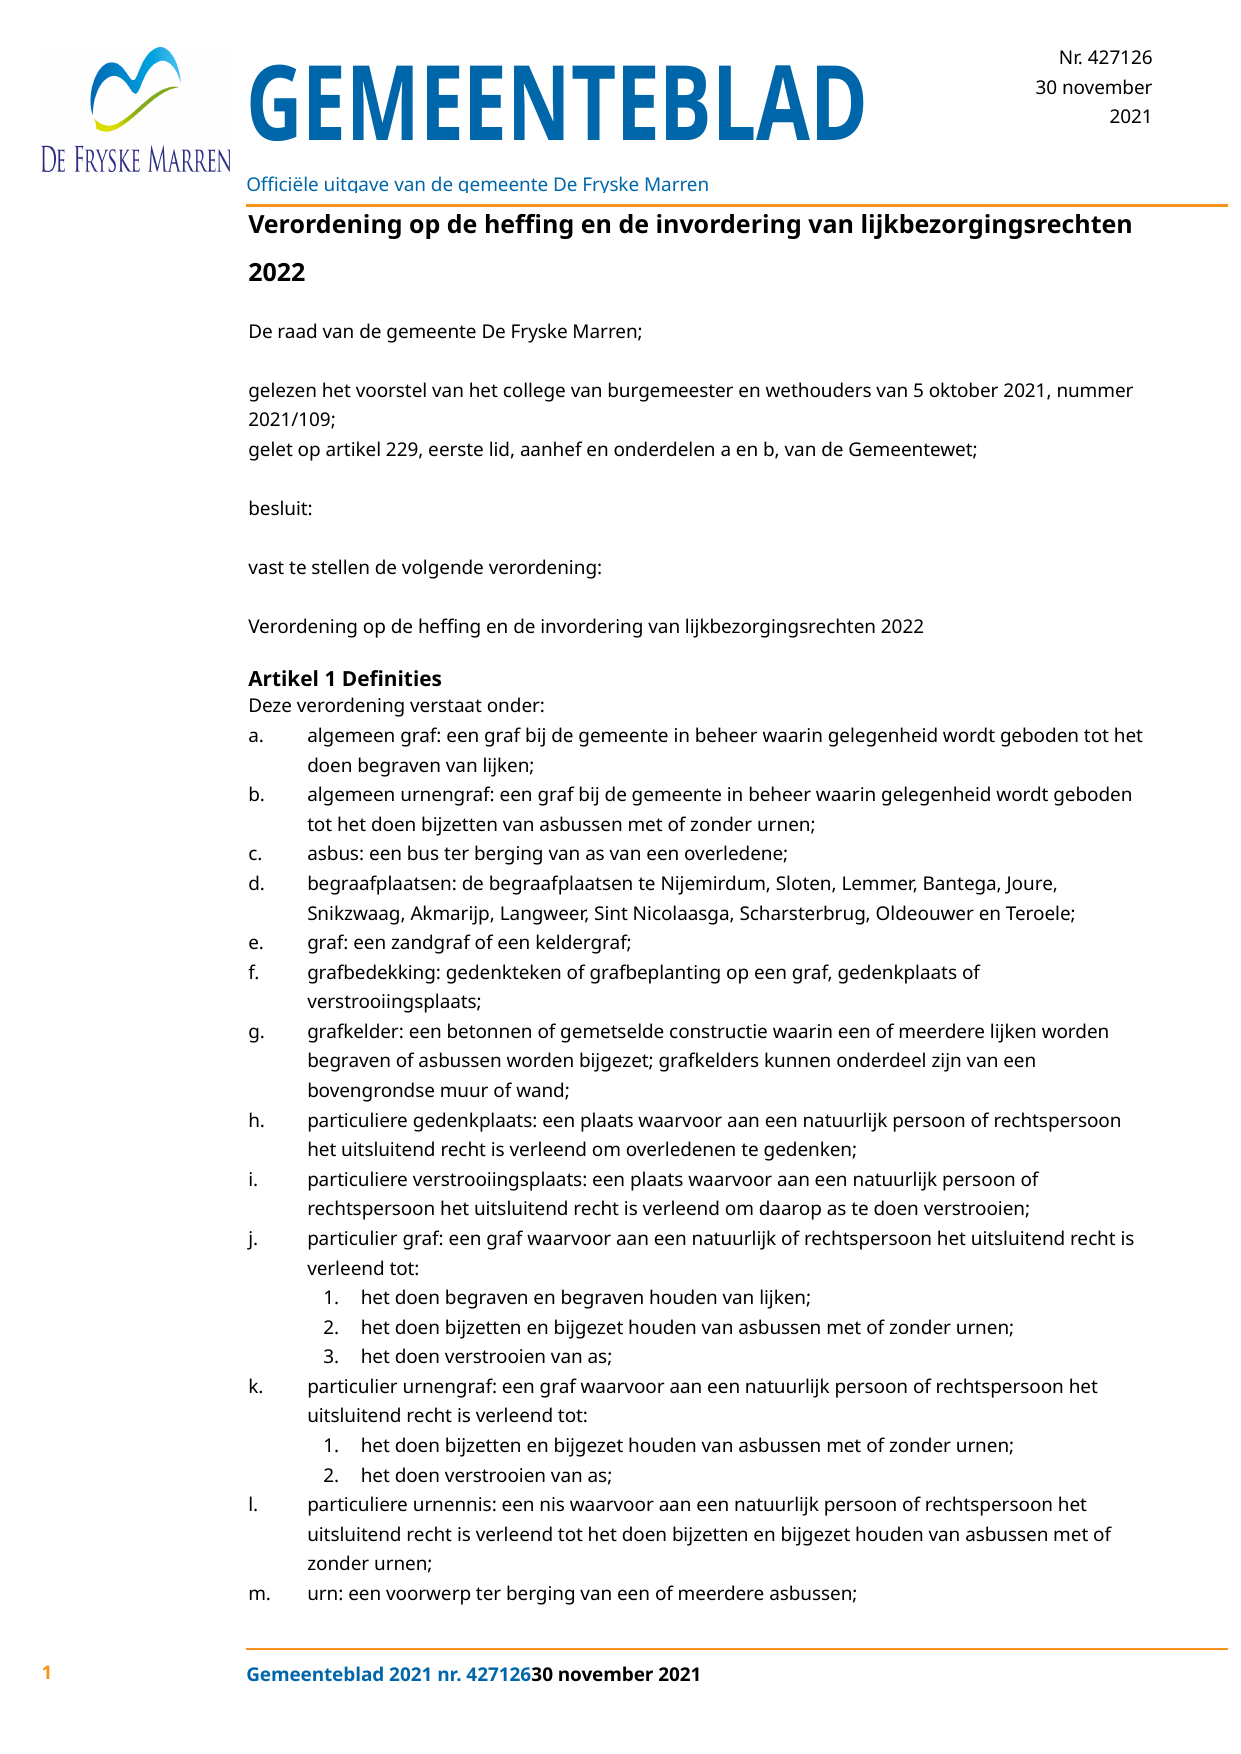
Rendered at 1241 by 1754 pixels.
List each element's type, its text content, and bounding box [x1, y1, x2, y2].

list algemeen graf: een graf bij de gemeente in beheer waarin gelegenheid wordt geboden tot het doen begraven van lijken; [248, 722, 1152, 777]
text De raad van de gemeente De Fryske Marren; [248, 318, 1152, 344]
list particuliere verstrooiingsplaats: een plaats waarvoor aan een natuurlijk persoon of rechtspersoon het uitsluitend recht is verleend om daarop as te doen verstrooien; [248, 1166, 1152, 1221]
list asbus: een bus ter berging van as van een overledene; [248, 841, 1152, 866]
text gelet op artikel 229, eerste lid, aanhef en onderdelen a en b, van de Gemeentewet; [248, 436, 1152, 462]
text Verordening op de heffing en de invordering van lijkbezorgingsrechten 2022 [248, 207, 1152, 288]
list particulier urnengraf: een graf waarvoor aan een natuurlijk persoon of rechtspersoon het uitsluitend recht is verleend tot: [248, 1373, 1152, 1428]
list het doen verstrooien van as; [323, 1343, 1152, 1369]
list urn: een voorwerp ter berging van een of meerdere asbussen; [248, 1580, 1152, 1606]
text Verordening op de heffing en de invordering van lijkbezorgingsrechten 2022 [248, 614, 1152, 639]
list particuliere gedenkplaats: een plaats waarvoor aan een natuurlijk persoon of rechtspersoon het uitsluitend recht is verleend om overledenen te gedenken; [248, 1107, 1152, 1162]
list het doen bijzetten en bijgezet houden van asbussen met of zonder urnen; [323, 1314, 1152, 1339]
list grafkelder: een betonnen of gemetselde constructie waarin een of meerdere lijken worden begraven of asbussen worden bijgezet; grafkelders kunnen onderdeel zijn van een bovengrondse muur of wand; [248, 1018, 1152, 1103]
list begraafplaatsen: de begraafplaatsen te Nijemirdum, Sloten, Lemmer, Bantega, Joure, Snikzwaag, Akmarijp, Langweer, Sint Nicolaasga, Scharsterbrug, Oldeouwer en Teroele; [248, 870, 1152, 925]
text Deze verordening verstaat onder: [248, 693, 1152, 718]
text besluit: [248, 495, 1152, 521]
list particuliere urnennis: een nis waarvoor aan een natuurlijk persoon of rechtspersoon het uitsluitend recht is verleend tot het doen bijzetten en bijgezet houden van asbussen met of zonder urnen; [248, 1491, 1152, 1576]
text gelezen het voorstel van het college van burgemeester en wethouders van 5 oktober 2021, nummer 2021/109; [248, 377, 1152, 432]
list algemeen urnengraf: een graf bij de gemeente in beheer waarin gelegenheid wordt geboden tot het doen bijzetten van asbussen met of zonder urnen; [248, 781, 1152, 837]
list particulier graf: een graf waarvoor aan een natuurlijk of rechtspersoon het uitsluitend recht is verleend tot: [248, 1225, 1152, 1280]
list het doen bijzetten en bijgezet houden van asbussen met of zonder urnen; [323, 1432, 1152, 1458]
list het doen verstrooien van as; [323, 1462, 1152, 1487]
list het doen begraven en begraven houden van lijken; [323, 1284, 1152, 1310]
list graf: een zandgraf of een keldergraf; [248, 929, 1152, 955]
list grafbedekking: gedenkteken of grafbeplanting op een graf, gedenkplaats of verstrooiingsplaats; [248, 959, 1152, 1014]
text Artikel 1 Definities [248, 664, 1152, 693]
picture [41, 47, 231, 172]
text vast te stellen de volgende verordening: [248, 554, 1152, 580]
